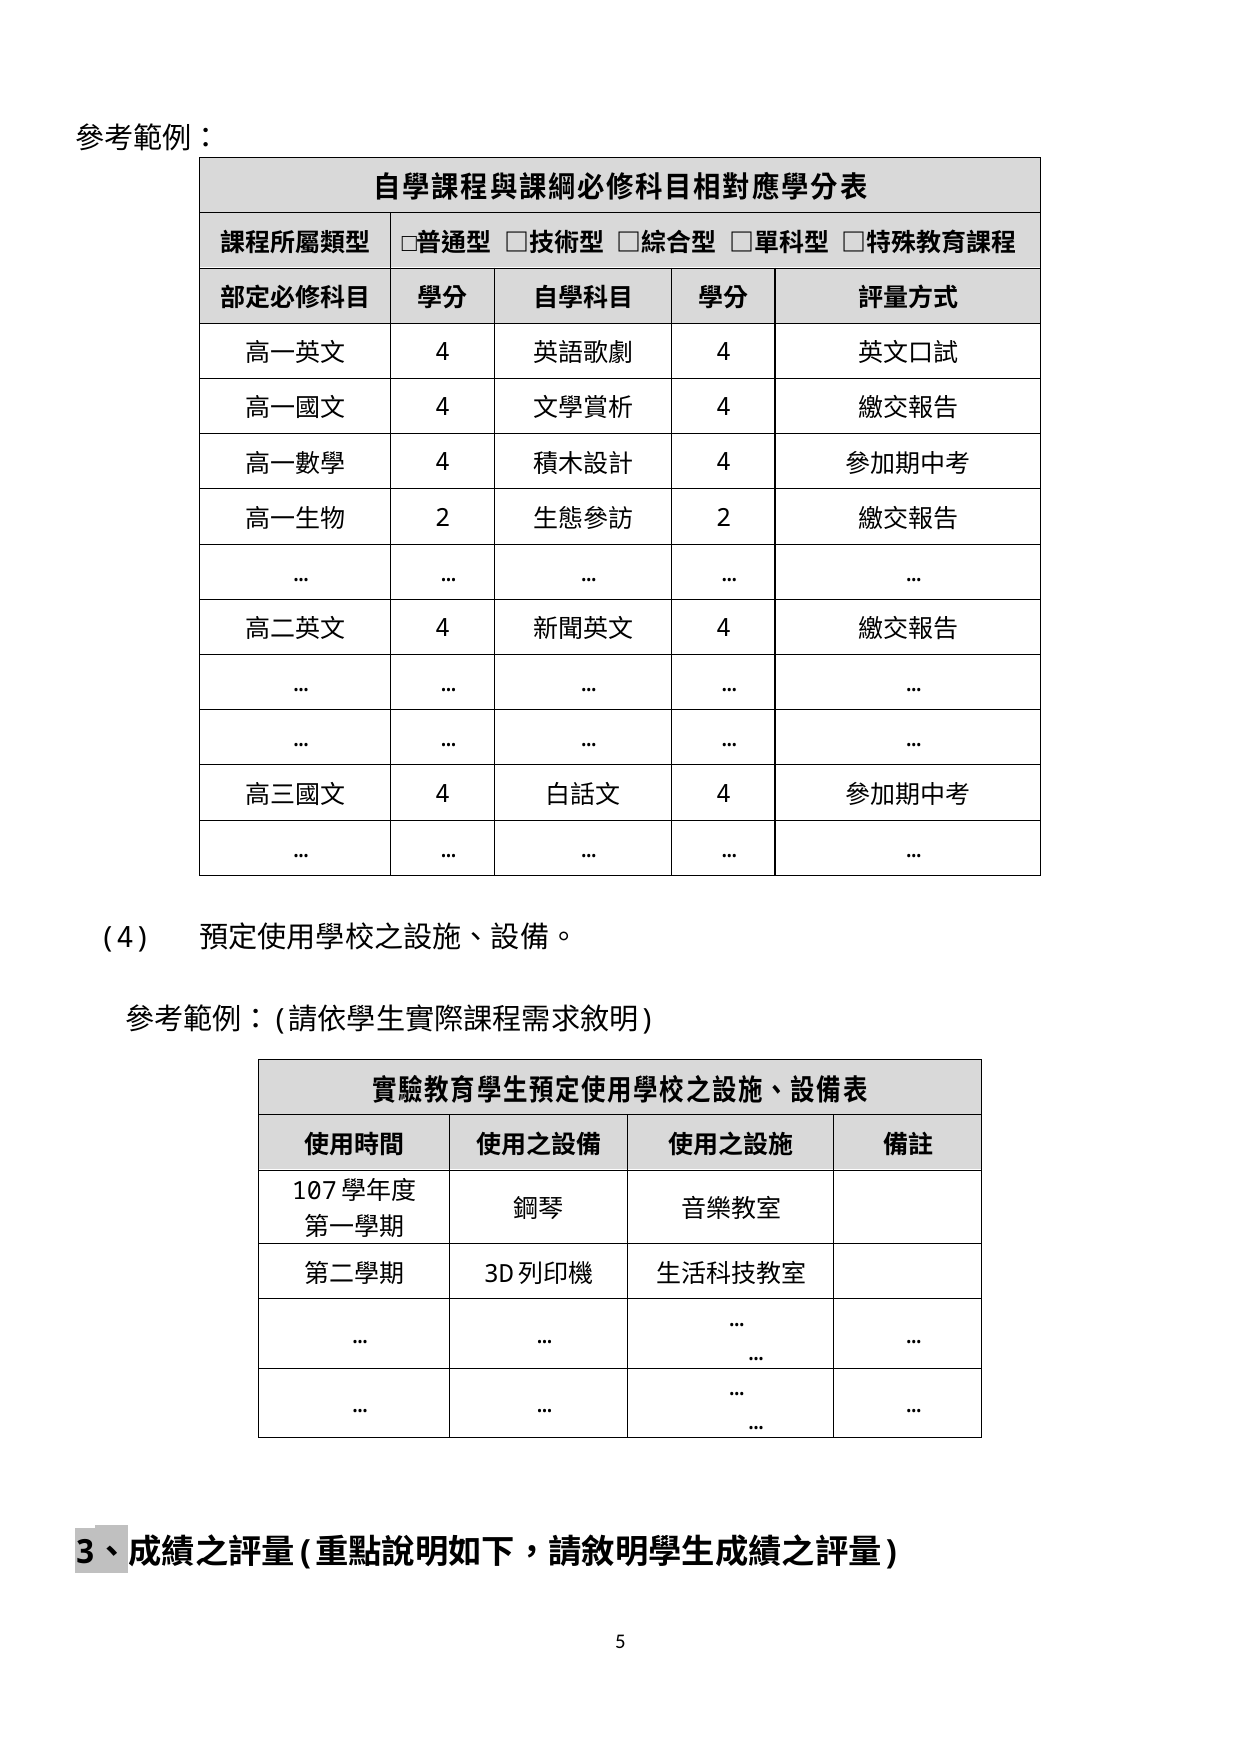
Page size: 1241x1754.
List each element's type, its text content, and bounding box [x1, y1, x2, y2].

table_cell 英文口試 [776, 324, 1040, 378]
table_cell 4 [391, 379, 494, 433]
table_cell 繳交報告 [776, 489, 1040, 543]
table_cell … [495, 545, 671, 599]
table_cell … [495, 710, 671, 764]
table_cell … [776, 655, 1040, 709]
table_cell 使用時間 [259, 1115, 449, 1169]
table_cell 高二英文 [200, 600, 390, 654]
table_cell … [200, 710, 390, 764]
list 預定使用學校之設施、設備。 [99, 913, 1165, 956]
table_cell … [495, 655, 671, 709]
table_cell 自學科目 [495, 269, 671, 323]
table_cell 4 [391, 765, 494, 819]
table_cell 學分 [391, 269, 494, 323]
table_cell … [834, 1369, 981, 1437]
table_cell 繳交報告 [776, 379, 1040, 433]
table_cell 高一數學 [200, 434, 390, 488]
table_cell [834, 1244, 981, 1298]
table_cell □普通型 □技術型 □綜合型 □單科型 □特殊教育課程 [391, 213, 1040, 267]
table_cell … [672, 821, 774, 875]
table_cell … [391, 545, 494, 599]
table_cell 高一國文 [200, 379, 390, 433]
table_cell … [450, 1369, 627, 1437]
table_cell 參加期中考 [776, 765, 1040, 819]
table_cell 4 [391, 434, 494, 488]
table_cell 評量方式 [776, 269, 1040, 323]
table_cell [834, 1171, 981, 1243]
table_cell 4 [672, 600, 774, 654]
table_header 自學課程與課綱必修科目相對應學分表 [200, 158, 1040, 212]
table_cell 白話文 [495, 765, 671, 819]
table_cell 使用之設備 [450, 1115, 627, 1169]
table_cell … [200, 821, 390, 875]
table_cell … [834, 1299, 981, 1367]
table_cell … [776, 821, 1040, 875]
table_cell 文學賞析 [495, 379, 671, 433]
table_cell 107學年度 第一學期 [259, 1171, 449, 1243]
table_cell 2 [391, 489, 494, 543]
table_cell 生活科技教室 [628, 1244, 833, 1298]
table_cell … … [628, 1369, 833, 1437]
table_cell … [391, 710, 494, 764]
table_cell 2 [672, 489, 774, 543]
table_header 實驗教育學生預定使用學校之設施、設備表 [259, 1060, 981, 1114]
table_cell 音樂教室 [628, 1171, 833, 1243]
table_cell 部定必修科目 [200, 269, 390, 323]
table_cell 備註 [834, 1115, 981, 1169]
table_cell 4 [672, 324, 774, 378]
table_cell … [259, 1369, 449, 1437]
table_cell 4 [391, 324, 494, 378]
table_cell 4 [672, 434, 774, 488]
table_cell 生態參訪 [495, 489, 671, 543]
text 3、成績之評量(重點說明如下，請敘明學生成績之評量) [75, 1524, 1165, 1573]
table_cell … [259, 1299, 449, 1367]
table_cell 4 [672, 379, 774, 433]
table_cell … [391, 655, 494, 709]
table_cell … … [628, 1299, 833, 1367]
text 參考範例： [75, 115, 1165, 157]
table_cell 英語歌劇 [495, 324, 671, 378]
table_cell 鋼琴 [450, 1171, 627, 1243]
table_cell … [200, 545, 390, 599]
table_cell 新聞英文 [495, 600, 671, 654]
table_cell 課程所屬類型 [200, 213, 390, 267]
table_cell 3D列印機 [450, 1244, 627, 1298]
text 參考範例：(請依學生實際課程需求敘明) [125, 996, 1165, 1038]
table_cell … [672, 545, 774, 599]
table_cell … [495, 821, 671, 875]
table_cell 繳交報告 [776, 600, 1040, 654]
table_cell 高一生物 [200, 489, 390, 543]
table_cell 高一英文 [200, 324, 390, 378]
table_cell … [776, 710, 1040, 764]
table_cell 第二學期 [259, 1244, 449, 1298]
table_cell 參加期中考 [776, 434, 1040, 488]
table_cell … [391, 821, 494, 875]
table_cell … [672, 655, 774, 709]
table_cell 4 [391, 600, 494, 654]
table_cell 學分 [672, 269, 774, 323]
table_cell … [776, 545, 1040, 599]
table_cell … [672, 710, 774, 764]
table_cell 積木設計 [495, 434, 671, 488]
table_cell 4 [672, 765, 774, 819]
table_cell … [450, 1299, 627, 1367]
table_cell … [200, 655, 390, 709]
table_cell 高三國文 [200, 765, 390, 819]
table_cell 使用之設施 [628, 1115, 833, 1169]
